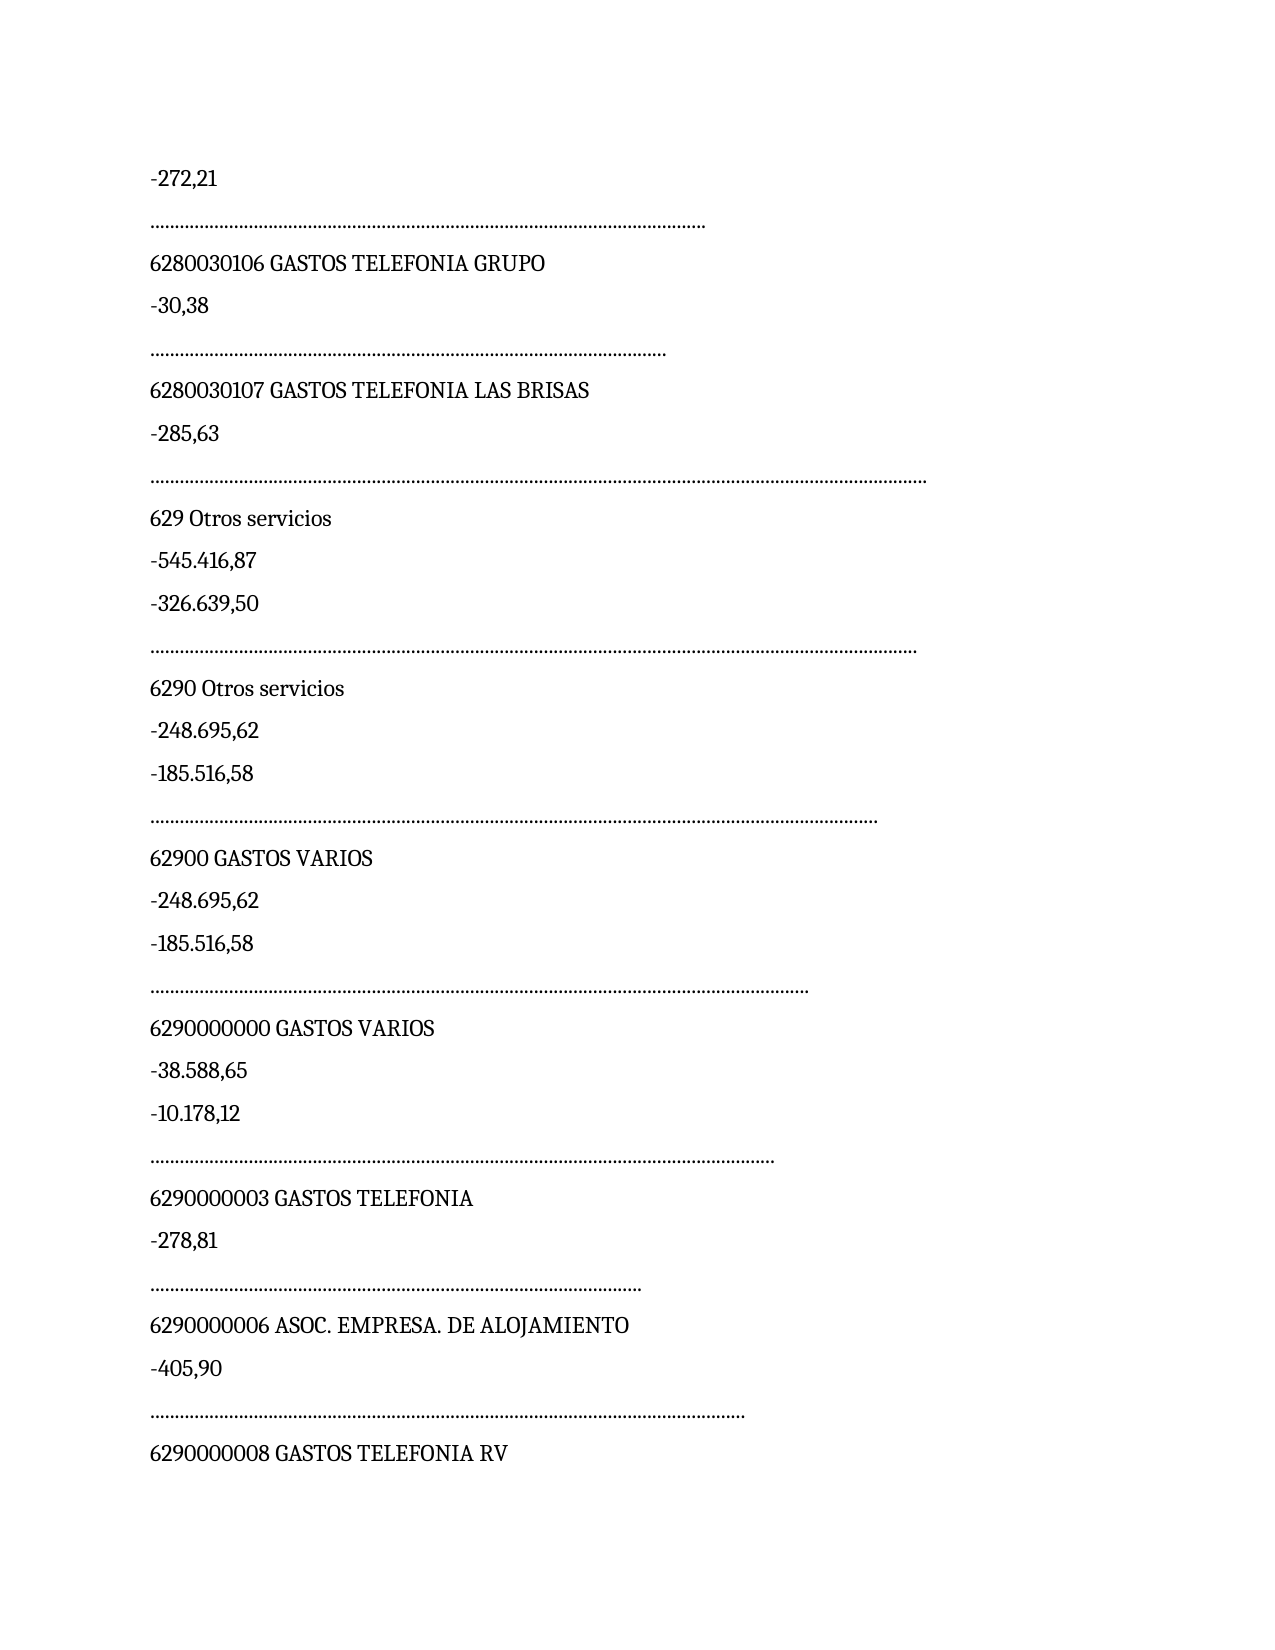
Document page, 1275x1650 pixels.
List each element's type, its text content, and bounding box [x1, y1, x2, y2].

text 629 Otros servicios [150, 490, 1125, 532]
text -272,21 [150, 150, 1125, 192]
text 62900 GASTOS VARIOS [150, 830, 1125, 872]
text ............................................................................................................................... [150, 1127, 1125, 1170]
text -185.516,58 [150, 745, 1125, 787]
text -248.695,62 [150, 702, 1125, 745]
text -38.588,65 [150, 1042, 1125, 1085]
text -10.178,12 [150, 1085, 1125, 1127]
text .............................................................................................................................................................. [150, 447, 1125, 490]
text 6280030107 GASTOS TELEFONIA LAS BRISAS [150, 362, 1125, 405]
text ............................................................................................................................................................ [150, 617, 1125, 660]
text 6290000000 GASTOS VARIOS [150, 1000, 1125, 1042]
text .................................................................................................... [150, 1255, 1125, 1297]
text -185.516,58 [150, 915, 1125, 957]
text -545.416,87 [150, 532, 1125, 575]
text ......................................................................................................................... [150, 1382, 1125, 1425]
text -405,90 [150, 1340, 1125, 1382]
text ...................................................................................................................................... [150, 957, 1125, 1000]
text 6290000008 GASTOS TELEFONIA RV [150, 1425, 1125, 1467]
text -248.695,62 [150, 872, 1125, 915]
text -285,63 [150, 405, 1125, 447]
text ................................................................................................................. [150, 192, 1125, 235]
text 6290000006 ASOC. EMPRESA. DE ALOJAMIENTO [150, 1297, 1125, 1340]
text 6290000003 GASTOS TELEFONIA [150, 1170, 1125, 1212]
text 6290 Otros servicios [150, 660, 1125, 702]
text ......................................................................................................... [150, 320, 1125, 362]
text 6280030106 GASTOS TELEFONIA GRUPO [150, 235, 1125, 277]
text .................................................................................................................................................... [150, 787, 1125, 830]
text -30,38 [150, 277, 1125, 320]
text -278,81 [150, 1212, 1125, 1255]
text -326.639,50 [150, 575, 1125, 617]
